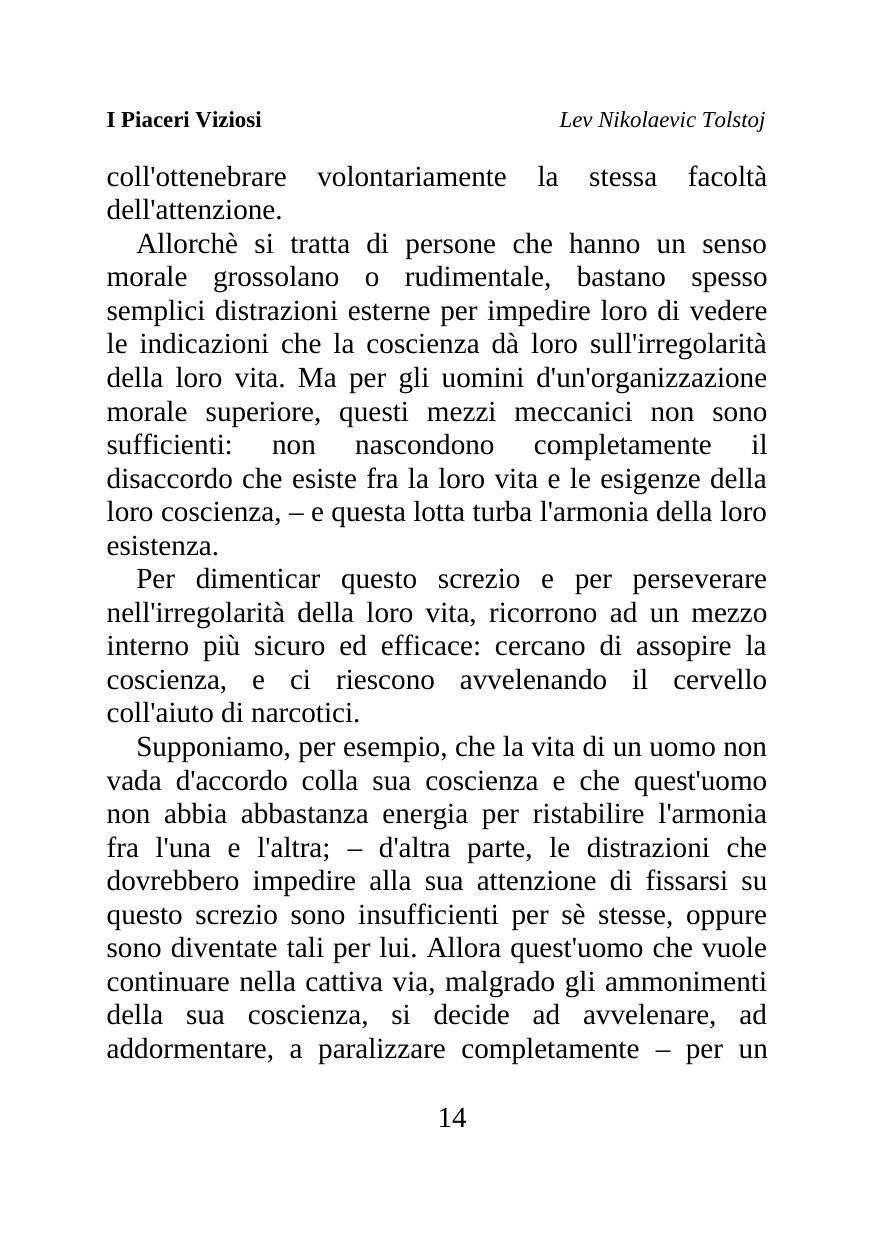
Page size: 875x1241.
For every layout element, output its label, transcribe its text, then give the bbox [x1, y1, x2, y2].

text coll'ottenebrare volontariamente la stessa facoltà dell'attenzione. [106, 159, 768, 226]
text Per dimenticar questo screzio e per perseverare nell'irregolarità della loro vita, ricorrono ad un mezzo interno più sicuro ed efficace: cercano di assopire la coscienza, e ci riescono avvelenando il cervello coll'aiuto di narcotici. [106, 561, 768, 729]
text Allorchè si tratta di persone che hanno un senso morale grossolano o rudimentale, bastano spesso semplici distrazioni esterne per impedire loro di vedere le indicazioni che la coscienza dà loro sull'irregolarità della loro vita. Ma per gli uomini d'un'organizzazione morale superiore, questi mezzi meccanici non sono sufficienti: non nascondono completamente il disaccordo che esiste fra la loro vita e le esigenze della loro coscienza, – e questa lotta turba l'armonia della loro esistenza. [106, 226, 768, 561]
text Supponiamo, per esempio, che la vita di un uomo non vada d'accordo colla sua coscienza e che quest'uomo non abbia abbastanza energia per ristabilire l'armonia fra l'una e l'altra; – d'altra parte, le distrazioni che dovrebbero impedire alla sua attenzione di fissarsi su questo screzio sono insufficienti per sè stesse, oppure sono diventate tali per lui. Allora quest'uomo che vuole continuare nella cattiva via, malgrado gli ammonimenti della sua coscienza, si decide ad avvelenare, ad addormentare, a paralizzare completamente – per un [106, 729, 768, 1064]
